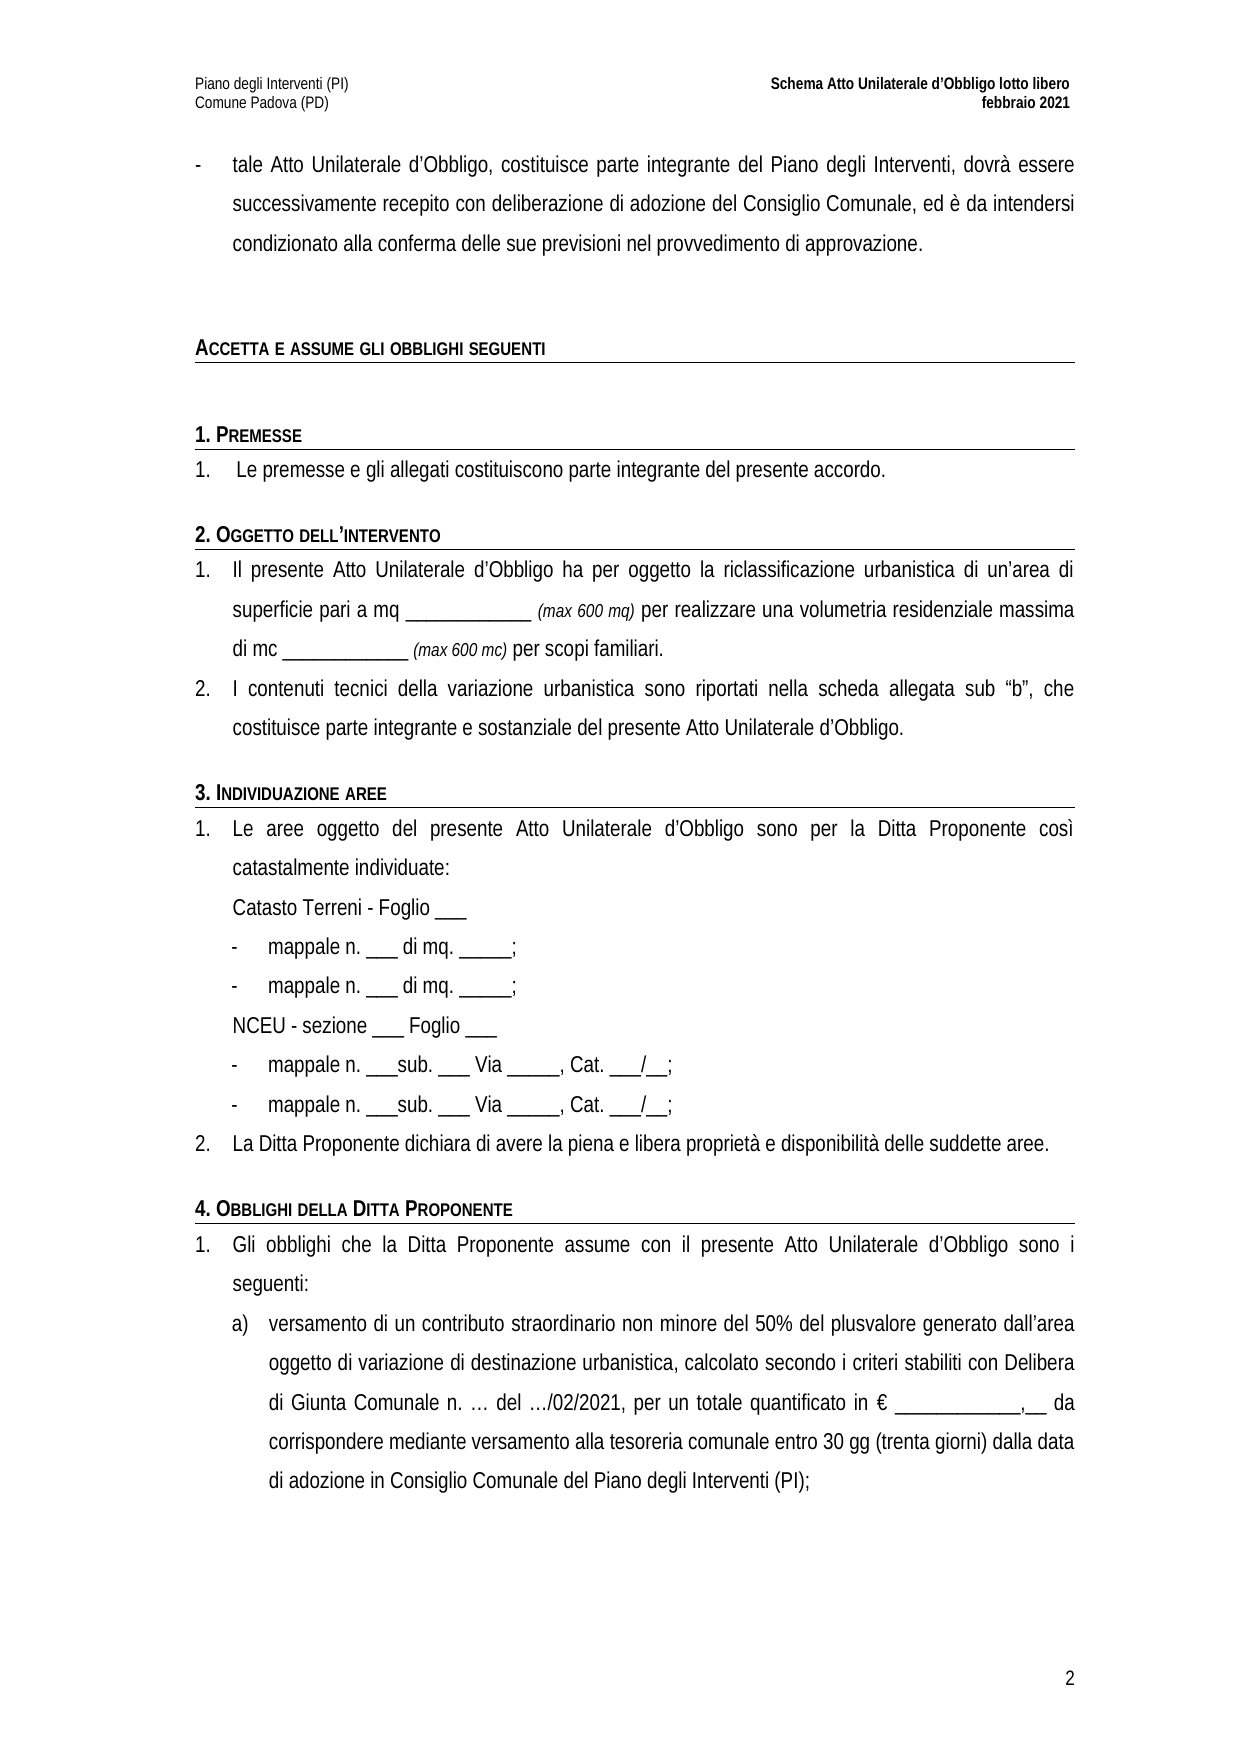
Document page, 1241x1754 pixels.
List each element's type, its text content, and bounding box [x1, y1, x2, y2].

list I contenuti tecnici della variazione urbanistica sono riportati nella scheda allegata sub “b”, che costituisce parte integrante e sostanziale del presente Atto Unilaterale d’Obbligo. [195, 675, 1075, 741]
list La Ditta Proponente dichiara di avere la piena e libera proprietà e disponibilità delle suddette aree. [195, 1130, 1075, 1157]
list mappale n. ___sub. ___ Via _____, Cat. ___/__; [231, 1091, 1075, 1117]
text Catasto Terreni - Foglio ___ [232, 893, 1075, 920]
subtitle 2. Oggetto dell’intervento [195, 521, 1075, 549]
list tale Atto Unilaterale d’Obbligo, costituisce parte integrante del Piano degli Interventi, dovrà essere successivamente recepito con deliberazione di adozione del Consiglio Comunale, ed è da intendersi condizionato alla conferma delle sue previsioni nel provvedimento di approvazione. [195, 151, 1075, 256]
list versamento di un contributo straordinario non minore del 50% del plusvalore generato dall’area oggetto di variazione di destinazione urbanistica, calcolato secondo i criteri stabiliti con Delibera di Giunta Comunale n. … del …/02/2021, per un totale quantificato in € ____________,__ da corrispondere mediante versamento alla tesoreria comunale entro 30 gg (trenta giorni) dalla data di adozione in Consiglio Comunale del Piano degli Interventi (PI); [232, 1309, 1075, 1494]
list mappale n. ___sub. ___ Via _____, Cat. ___/__; [231, 1051, 1075, 1078]
list Le aree oggetto del presente Atto Unilaterale d’Obbligo sono per la Ditta Proponente così catastalmente individuate: [195, 814, 1075, 880]
subtitle Accetta e assume gli obblighi seguenti [195, 333, 1075, 362]
list Gli obblighi che la Ditta Proponente assume con il presente Atto Unilaterale d’Obbligo sono i seguenti: [195, 1231, 1075, 1296]
subtitle 3. Individuazione aree [195, 779, 1075, 807]
list mappale n. ___ di mq. _____; [231, 972, 1075, 999]
list Il presente Atto Unilaterale d’Obbligo ha per oggetto la riclassificazione urbanistica di un’area di superficie pari a mq ____________ (max 600 mq) per realizzare una volumetria residenziale massima di mc ____________ (max 600 mc) per scopi familiari. [195, 556, 1075, 662]
subtitle 4. Obblighi della Ditta Proponente [195, 1195, 1075, 1223]
text NCEU - sezione ___ Foglio ___ [232, 1012, 1075, 1038]
list mappale n. ___ di mq. _____; [231, 933, 1075, 959]
list Le premesse e gli allegati costituiscono parte integrante del presente accordo. [195, 456, 1075, 483]
subtitle 1. Premesse [195, 421, 1075, 449]
